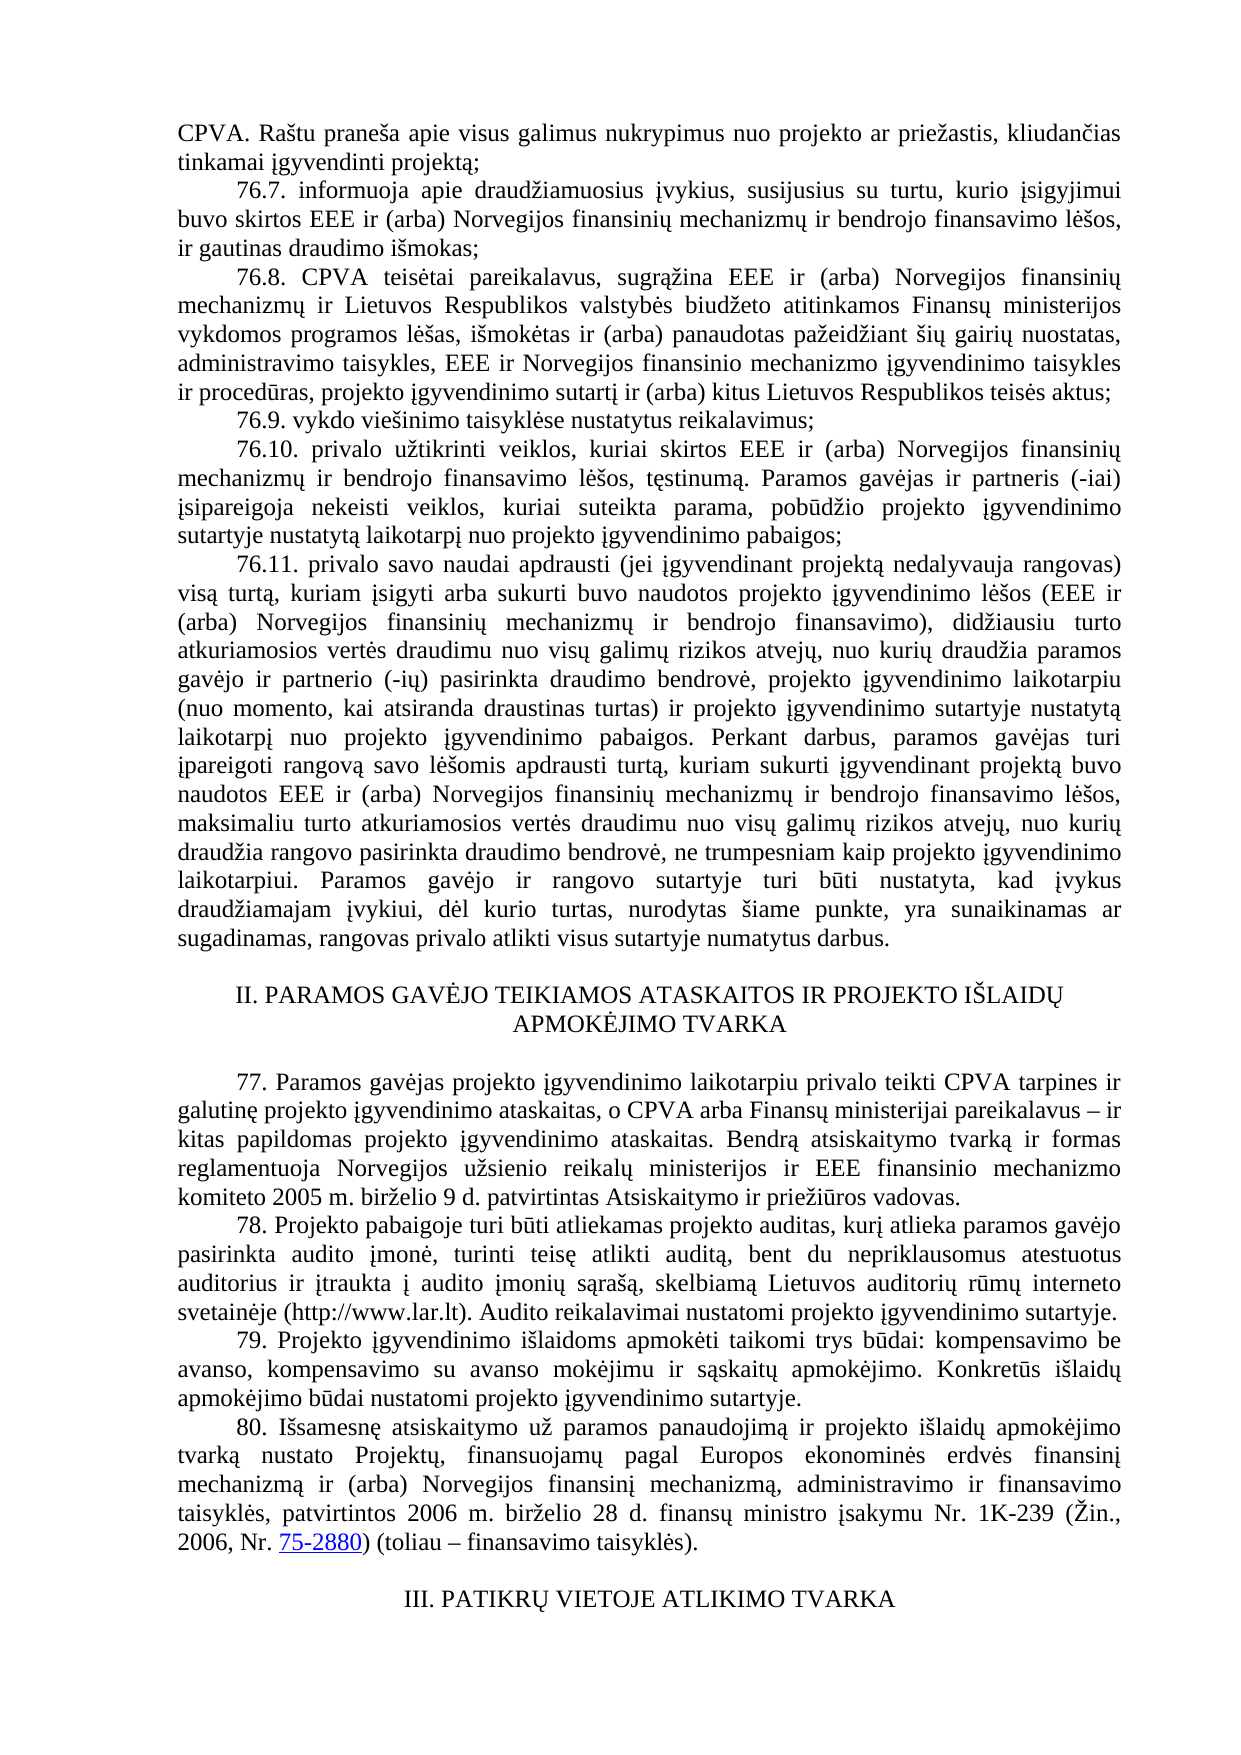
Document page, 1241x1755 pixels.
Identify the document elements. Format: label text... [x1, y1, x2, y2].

text 76.8. CPVA teisėtai pareikalavus, sugrąžina EEE ir (arba) Norvegijos finansinių mechanizmų ir Lietuvos Respublikos valstybės biudžeto atitinkamos Finansų ministerijos vykdomos programos lėšas, išmokėtas ir (arba) panaudotas pažeidžiant šių gairių nuostatas, administravimo taisykles, EEE ir Norvegijos finansinio mechanizmo įgyvendinimo taisykles ir procedūras, projekto įgyvendinimo sutartį ir (arba) kitus Lietuvos Respublikos teisės aktus; [177, 262, 1122, 406]
text 76.10. privalo užtikrinti veiklos, kuriai skirtos EEE ir (arba) Norvegijos finansinių mechanizmų ir bendrojo finansavimo lėšos, tęstinumą. Paramos gavėjas ir partneris (-iai) įsipareigoja nekeisti veiklos, kuriai suteikta parama, pobūdžio projekto įgyvendinimo sutartyje nustatytą laikotarpį nuo projekto įgyvendinimo pabaigos; [177, 434, 1122, 549]
text 80. Išsamesnę atsiskaitymo už paramos panaudojimą ir projekto išlaidų apmokėjimo tvarką nustato Projektų, finansuojamų pagal Europos ekonominės erdvės finansinį mechanizmą ir (arba) Norvegijos finansinį mechanizmą, administravimo ir finansavimo taisyklės, patvirtintos 2006 m. birželio 28 d. finansų ministro įsakymu Nr. 1K-239 (Žin., 2006, Nr. 75-2880) (toliau – finansavimo taisyklės). [177, 1412, 1122, 1556]
text II. PARAMOS GAVĖJO TEIKIAMOS ATASKAITOS IR PROJEKTO IŠLAIDŲ APMOKĖJIMO TVARKA [177, 981, 1122, 1038]
text III. PATIKRŲ VIETOJE ATLIKIMO TVARKA [177, 1584, 1122, 1613]
text 78. Projekto pabaigoje turi būti atliekamas projekto auditas, kurį atlieka paramos gavėjo pasirinkta audito įmonė, turinti teisę atlikti auditą, bent du nepriklausomus atestuotus auditorius ir įtraukta į audito įmonių sąrašą, skelbiamą Lietuvos auditorių rūmų interneto svetainėje (http://www.lar.lt). Audito reikalavimai nustatomi projekto įgyvendinimo sutartyje. [177, 1211, 1122, 1326]
text CPVA. Raštu praneša apie visus galimus nukrypimus nuo projekto ar priežastis, kliudančias tinkamai įgyvendinti projektą; [177, 118, 1122, 176]
text 76.7. informuoja apie draudžiamuosius įvykius, susijusius su turtu, kurio įsigyjimui buvo skirtos EEE ir (arba) Norvegijos finansinių mechanizmų ir bendrojo finansavimo lėšos, ir gautinas draudimo išmokas; [177, 176, 1122, 262]
text 76.9. vykdo viešinimo taisyklėse nustatytus reikalavimus; [177, 406, 1122, 434]
text 77. Paramos gavėjas projekto įgyvendinimo laikotarpiu privalo teikti CPVA tarpines ir galutinę projekto įgyvendinimo ataskaitas, o CPVA arba Finansų ministerijai pareikalavus – ir kitas papildomas projekto įgyvendinimo ataskaitas. Bendrą atsiskaitymo tvarką ir formas reglamentuoja Norvegijos užsienio reikalų ministerijos ir EEE finansinio mechanizmo komiteto 2005 m. birželio 9 d. patvirtintas Atsiskaitymo ir priežiūros vadovas. [177, 1067, 1122, 1211]
text 79. Projekto įgyvendinimo išlaidoms apmokėti taikomi trys būdai: kompensavimo be avanso, kompensavimo su avanso mokėjimu ir sąskaitų apmokėjimo. Konkretūs išlaidų apmokėjimo būdai nustatomi projekto įgyvendinimo sutartyje. [177, 1326, 1122, 1412]
text 76.11. privalo savo naudai apdrausti (jei įgyvendinant projektą nedalyvauja rangovas) visą turtą, kuriam įsigyti arba sukurti buvo naudotos projekto įgyvendinimo lėšos (EEE ir (arba) Norvegijos finansinių mechanizmų ir bendrojo finansavimo), didžiausiu turto atkuriamosios vertės draudimu nuo visų galimų rizikos atvejų, nuo kurių draudžia paramos gavėjo ir partnerio (-ių) pasirinkta draudimo bendrovė, projekto įgyvendinimo laikotarpiu (nuo momento, kai atsiranda draustinas turtas) ir projekto įgyvendinimo sutartyje nustatytą laikotarpį nuo projekto įgyvendinimo pabaigos. Perkant darbus, paramos gavėjas turi įpareigoti rangovą savo lėšomis apdrausti turtą, kuriam sukurti įgyvendinant projektą buvo naudotos EEE ir (arba) Norvegijos finansinių mechanizmų ir bendrojo finansavimo lėšos, maksimaliu turto atkuriamosios vertės draudimu nuo visų galimų rizikos atvejų, nuo kurių draudžia rangovo pasirinkta draudimo bendrovė, ne trumpesniam kaip projekto įgyvendinimo laikotarpiui. Paramos gavėjo ir rangovo sutartyje turi būti nustatyta, kad įvykus draudžiamajam įvykiui, dėl kurio turtas, nurodytas šiame punkte, yra sunaikinamas ar sugadinamas, rangovas privalo atlikti visus sutartyje numatytus darbus. [177, 549, 1122, 952]
